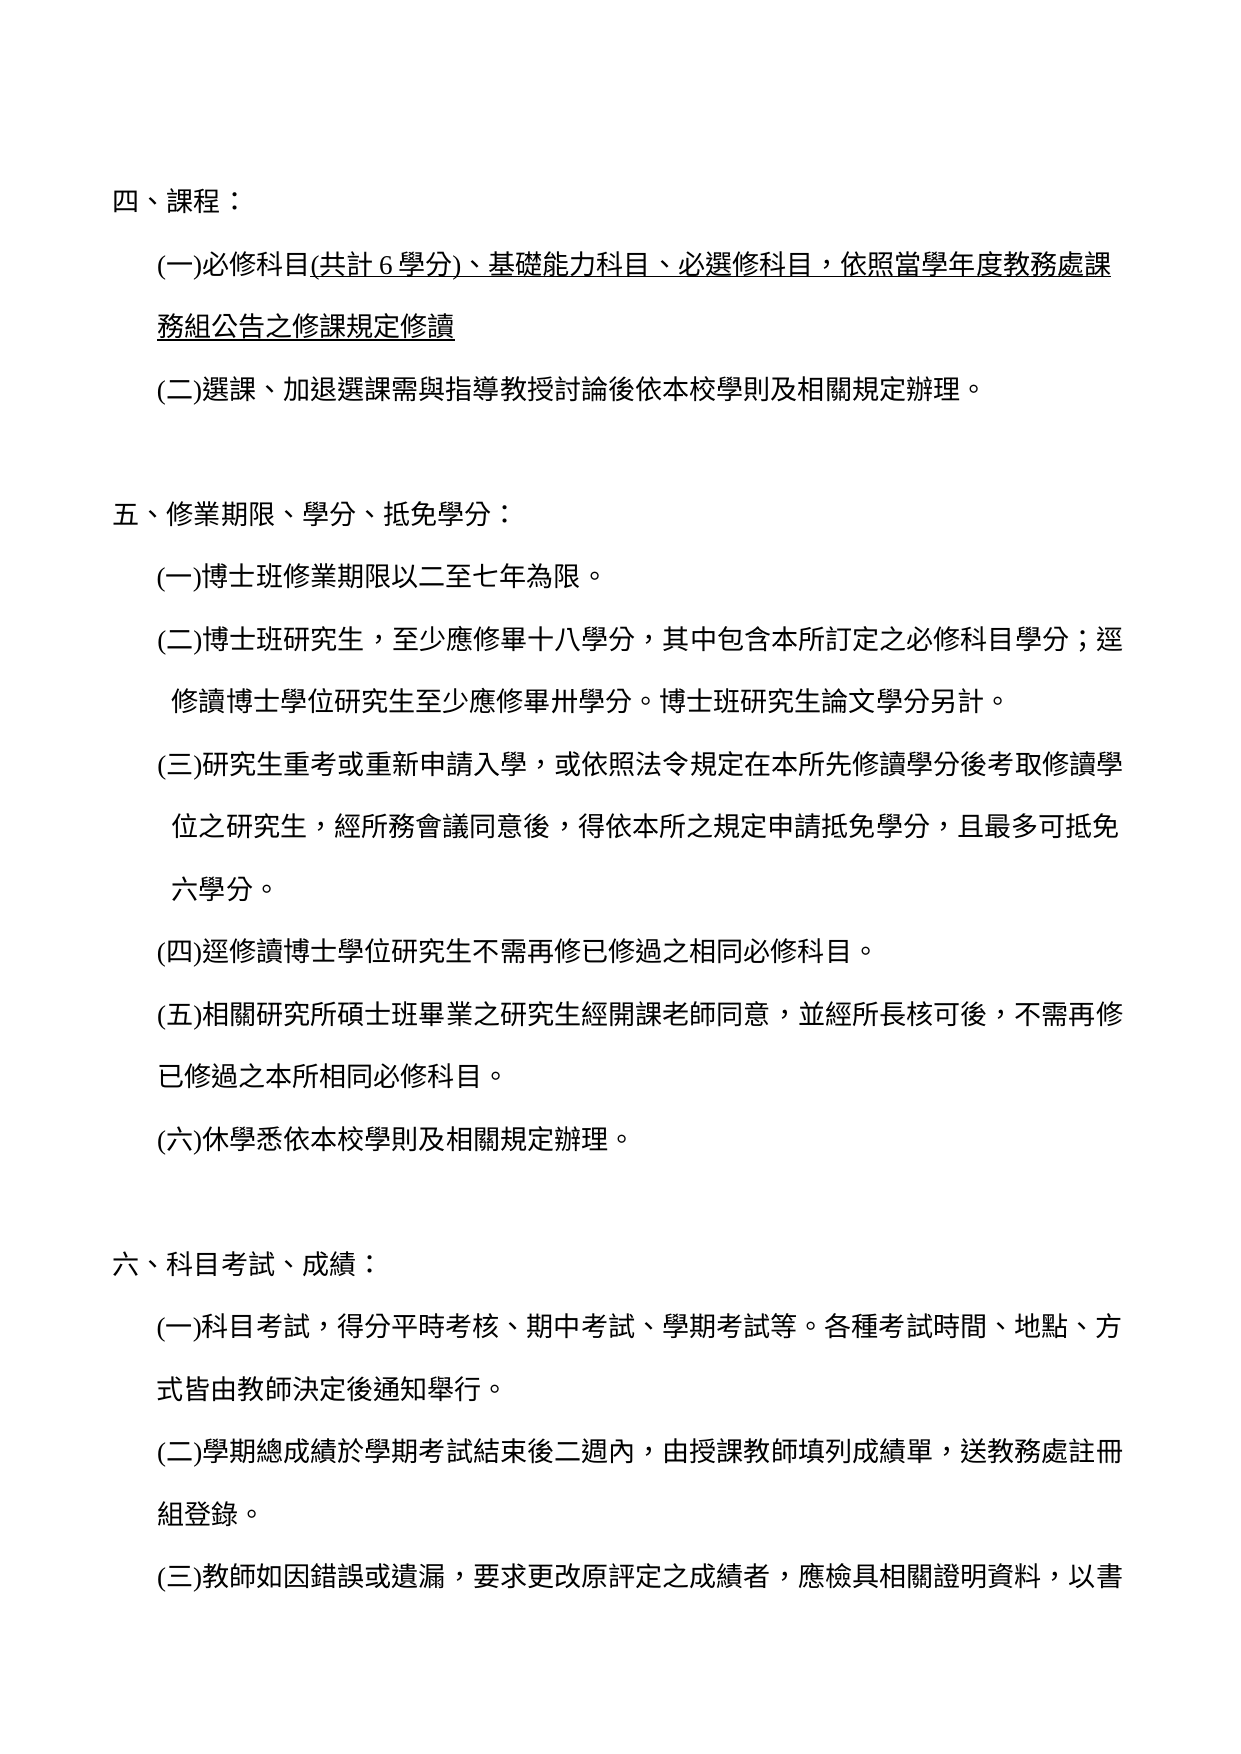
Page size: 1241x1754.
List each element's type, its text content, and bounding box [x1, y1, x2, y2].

text 六、科目考試、成績： [112, 1221, 1128, 1283]
text 四、課程： [112, 158, 1128, 221]
text (四)逕修讀博士學位研究生不需再修已修過之相同必修科目。 [112, 908, 1128, 971]
text (一)博士班修業期限以二至七年為限。 [156, 533, 1128, 596]
text (二)學期總成績於學期考試結束後二週內，由授課教師填列成績單，送教務處註冊組登錄。 [157, 1408, 1128, 1533]
text (六)休學悉依本校學則及相關規定辦理。 [157, 1096, 1128, 1158]
text (三)教師如因錯誤或遺漏，要求更改原評定之成績者，應檢具相關證明資料，以書 [157, 1533, 1128, 1596]
text (五)相關研究所碩士班畢業之研究生經開課老師同意，並經所長核可後，不需再修已修過之本所相同必修科目。 [157, 971, 1128, 1096]
text (二)選課、加退選課需與指導教授討論後依本校學則及相關規定辦理。 [156, 346, 1128, 408]
text (三)研究生重考或重新申請入學，或依照法令規定在本所先修讀學分後考取修讀學位之研究生，經所務會議同意後，得依本所之規定申請抵免學分，且最多可抵免六學分。 [157, 721, 1128, 908]
text (一)科目考試，得分平時考核、期中考試、學期考試等。各種考試時間、地點、方式皆由教師決定後通知舉行。 [156, 1283, 1128, 1408]
text (一)必修科目(共計6學分)、基礎能力科目、必選修科目，依照當學年度教務處課務組公告之修課規定修讀 [157, 221, 1128, 346]
text (二)博士班研究生，至少應修畢十八學分，其中包含本所訂定之必修科目學分；逕修讀博士學位研究生至少應修畢卅學分。博士班研究生論文學分另計。 [157, 596, 1128, 721]
text 五、修業期限、學分、抵免學分： [112, 471, 1128, 533]
